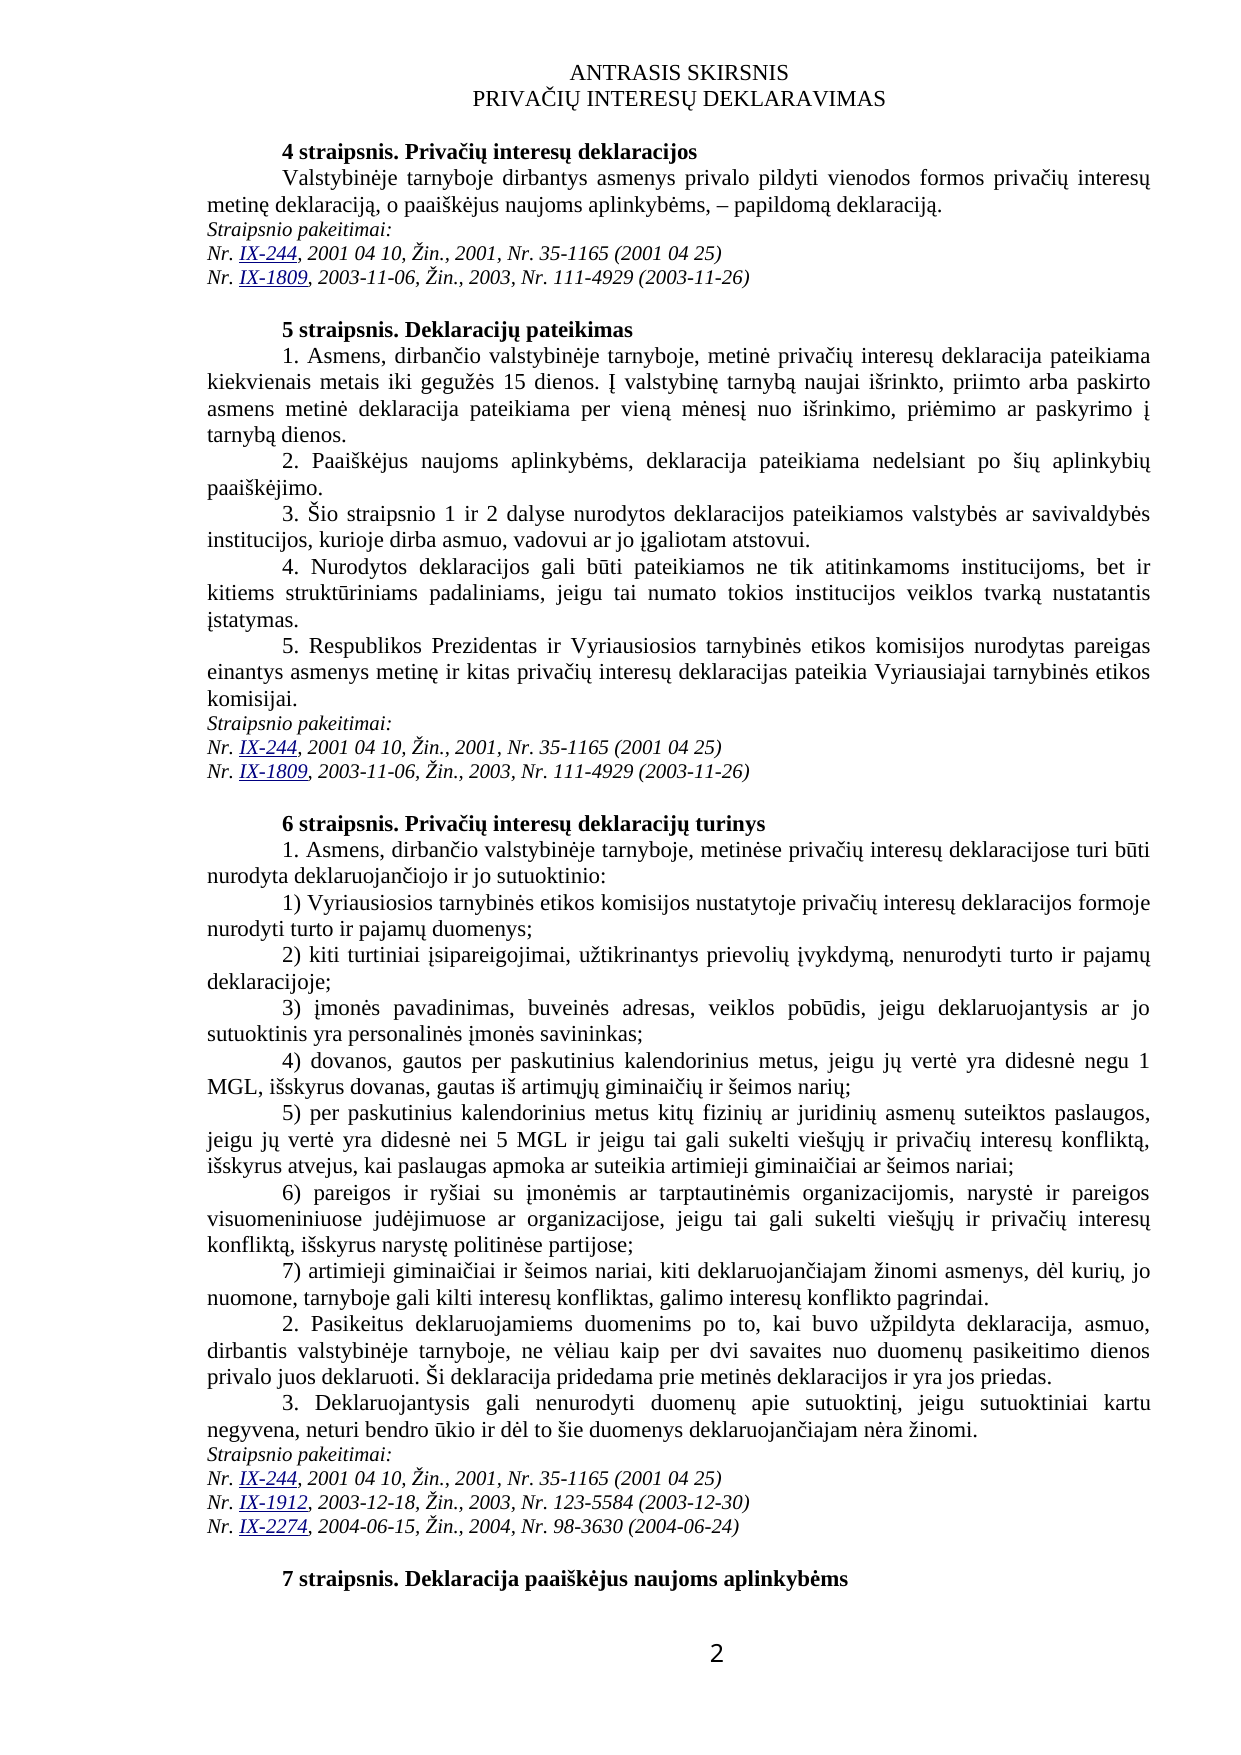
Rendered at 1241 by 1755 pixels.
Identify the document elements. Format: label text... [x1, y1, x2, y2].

text Nr. IX-244, 2001 04 10, Žin., 2001, Nr. 35-1165 (2001 04 25) [207, 241, 1152, 265]
text 2. Pasikeitus deklaruojamiems duomenims po to, kai buvo užpildyta deklaracija, asmuo, dirbantis valstybinėje tarnyboje, ne vėliau kaip per dvi savaites nuo duomenų pasikeitimo dienos privalo juos deklaruoti. Ši deklaracija pridedama prie metinės deklaracijos ir yra jos priedas. [207, 1310, 1152, 1389]
text 3. Šio straipsnio 1 ir 2 dalyse nurodytos deklaracijos pateikiamos valstybės ar savivaldybės institucijos, kurioje dirba asmuo, vadovui ar jo įgaliotam atstovui. [207, 500, 1152, 553]
text 1. Asmens, dirbančio valstybinėje tarnyboje, metinėse privačių interesų deklaracijose turi būti nurodyta deklaruojančiojo ir jo sutuoktinio: [207, 836, 1152, 889]
text 2. Paaiškėjus naujoms aplinkybėms, deklaracija pateikiama nedelsiant po šių aplinkybių paaiškėjimo. [207, 447, 1152, 500]
text Straipsnio pakeitimai: [207, 217, 1152, 241]
text Nr. IX-1809, 2003-11-06, Žin., 2003, Nr. 111-4929 (2003-11-26) [207, 265, 1152, 289]
text Nr. IX-1809, 2003-11-06, Žin., 2003, Nr. 111-4929 (2003-11-26) [207, 759, 1152, 783]
text 7 straipsnis. Deklaracija paaiškėjus naujoms aplinkybėms [207, 1565, 1152, 1591]
text 5) per paskutinius kalendorinius metus kitų fizinių ar juridinių asmenų suteiktos paslaugos, jeigu jų vertė yra didesnė nei 5 MGL ir jeigu tai gali sukelti viešųjų ir privačių interesų konfliktą, išskyrus atvejus, kai paslaugas apmoka ar suteikia artimieji giminaičiai ar šeimos nariai; [207, 1099, 1152, 1178]
text Straipsnio pakeitimai: [207, 1442, 1152, 1466]
text 4 straipsnis. Privačių interesų deklaracijos [207, 138, 1152, 164]
text Nr. IX-244, 2001 04 10, Žin., 2001, Nr. 35-1165 (2001 04 25) [207, 1466, 1152, 1490]
text Nr. IX-2274, 2004-06-15, Žin., 2004, Nr. 98-3630 (2004-06-24) [207, 1514, 1152, 1538]
text Nr. IX-1912, 2003-12-18, Žin., 2003, Nr. 123-5584 (2003-12-30) [207, 1490, 1152, 1514]
text 4. Nurodytos deklaracijos gali būti pateikiamos ne tik atitinkamoms institucijoms, bet ir kitiems struktūriniams padaliniams, jeigu tai numato tokios institucijos veiklos tvarką nustatantis įstatymas. [207, 553, 1152, 632]
text 1. Asmens, dirbančio valstybinėje tarnyboje, metinė privačių interesų deklaracija pateikiama kiekvienais metais iki gegužės 15 dienos. Į valstybinę tarnybą naujai išrinkto, priimto arba paskirto asmens metinė deklaracija pateikiama per vieną mėnesį nuo išrinkimo, priėmimo ar paskyrimo į tarnybą dienos. [207, 342, 1152, 447]
text 6 straipsnis. Privačių interesų deklaracijų turinys [207, 809, 1152, 836]
text 3. Deklaruojantysis gali nenurodyti duomenų apie sutuoktinį, jeigu sutuoktiniai kartu negyvena, neturi bendro ūkio ir dėl to šie duomenys deklaruojančiajam nėra žinomi. [207, 1389, 1152, 1442]
text PRIVAČIŲ INTERESŲ DEKLARAVIMAS [207, 85, 1152, 112]
text 4) dovanos, gautos per paskutinius kalendorinius metus, jeigu jų vertė yra didesnė negu 1 MGL, išskyrus dovanas, gautas iš artimųjų giminaičių ir šeimos narių; [207, 1047, 1152, 1099]
text Nr. IX-244, 2001 04 10, Žin., 2001, Nr. 35-1165 (2001 04 25) [207, 735, 1152, 759]
text 7) artimieji giminaičiai ir šeimos nariai, kiti deklaruojančiajam žinomi asmenys, dėl kurių, jo nuomone, tarnyboje gali kilti interesų konfliktas, galimo interesų konflikto pagrindai. [207, 1258, 1152, 1310]
text 3) įmonės pavadinimas, buveinės adresas, veiklos pobūdis, jeigu deklaruojantysis ar jo sutuoktinis yra personalinės įmonės savininkas; [207, 994, 1152, 1047]
text 5. Respublikos Prezidentas ir Vyriausiosios tarnybinės etikos komisijos nurodytas pareigas einantys asmenys metinę ir kitas privačių interesų deklaracijas pateikia Vyriausiajai tarnybinės etikos komisijai. [207, 632, 1152, 711]
text 6) pareigos ir ryšiai su įmonėmis ar tarptautinėmis organizacijomis, narystė ir pareigos visuomeniniuose judėjimuose ar organizacijose, jeigu tai gali sukelti viešųjų ir privačių interesų konfliktą, išskyrus narystę politinėse partijose; [207, 1178, 1152, 1258]
text 5 straipsnis. Deklaracijų pateikimas [207, 316, 1152, 342]
subtitle ANTRASIS SKIRSNIS [207, 59, 1152, 85]
text Valstybinėje tarnyboje dirbantys asmenys privalo pildyti vienodos formos privačių interesų metinę deklaraciją, o paaiškėjus naujoms aplinkybėms, – papildomą deklaraciją. [207, 164, 1152, 217]
text 1) Vyriausiosios tarnybinės etikos komisijos nustatytoje privačių interesų deklaracijos formoje nurodyti turto ir pajamų duomenys; [207, 889, 1152, 941]
text 2) kiti turtiniai įsipareigojimai, užtikrinantys prievolių įvykdymą, nenurodyti turto ir pajamų deklaracijoje; [207, 941, 1152, 994]
text Straipsnio pakeitimai: [207, 711, 1152, 735]
